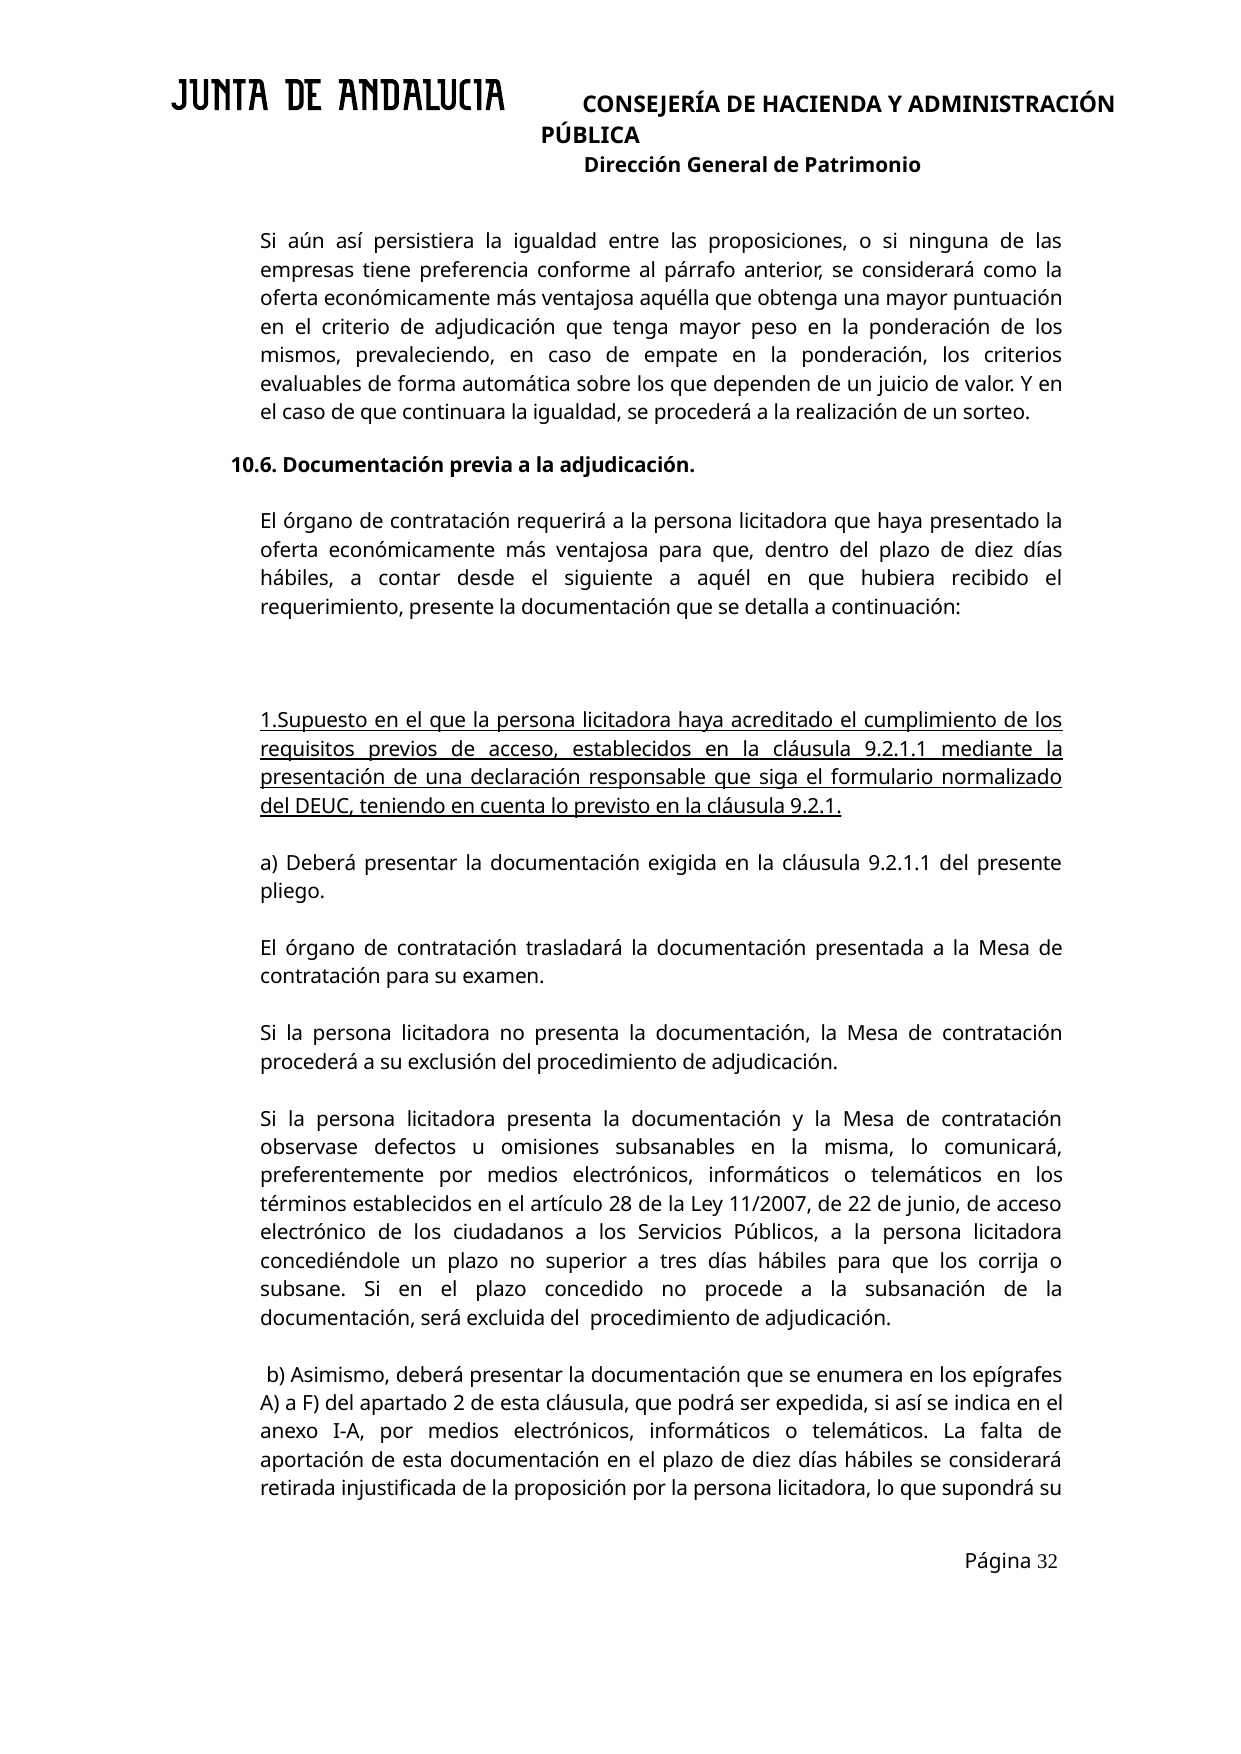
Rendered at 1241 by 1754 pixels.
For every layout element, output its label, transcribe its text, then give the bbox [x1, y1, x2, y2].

text Si la persona licitadora presenta la documentación y la Mesa de contratación observase defectos u omisiones subsanables en la misma, lo comunicará, preferentemente por medios electrónicos, informáticos o telemáticos en los términos establecidos en el artículo 28 de la Ley 11/2007, de 22 de junio, de acceso electrónico de los ciudadanos a los Servicios Públicos, a la persona licitadora concediéndole un plazo no superior a tres días hábiles para que los corrija o subsane. Si en el plazo concedido no procede a la subsanación de la documentación, será excluida del procedimiento de adjudicación. [260, 1104, 1063, 1331]
text requisitos previos de acceso, establecidos en la cláusula 9.2.1.1 mediante la [260, 731, 1063, 758]
text a) Deberá presentar la documentación exigida en la cláusula 9.2.1.1 del presente pliego. [260, 848, 1063, 905]
text El órgano de contratación requerirá a la persona licitadora que haya presentado la oferta económicamente más ventajosa para que, dentro del plazo de diez días hábiles, a contar desde el siguiente a aquél en que hubiera recibido el requerimiento, presente la documentación que se detalla a continuación: [260, 507, 1063, 620]
text 1.Supuesto en el que la persona licitadora haya acreditado el cumplimiento de los [260, 706, 1063, 730]
text Si aún así persistiera la igualdad entre las proposiciones, o si ninguna de las empresas tiene preferencia conforme al párrafo anterior, se considerará como la oferta económicamente más ventajosa aquélla que obtenga una mayor puntuación en el criterio de adjudicación que tenga mayor peso en la ponderación de los mismos, prevaleciendo, en caso de empate en la ponderación, los criterios evaluables de forma automática sobre los que dependen de un juicio de valor. Y en el caso de que continuara la igualdad, se procederá a la realización de un sorteo. [260, 227, 1063, 426]
text Si la persona licitadora no presenta la documentación, la Mesa de contratación procederá a su exclusión del procedimiento de adjudicación. [260, 1018, 1063, 1075]
text b) Asimismo, deberá presentar la documentación que se enumera en los epígrafes A) a F) del apartado 2 de esta cláusula, que podrá ser expedida, si así se indica en el anexo I-A, por medios electrónicos, informáticos o telemáticos. La falta de aportación de esta documentación en el plazo de diez días hábiles se considerará retirada injustificada de la proposición por la persona licitadora, lo que supondrá su [260, 1360, 1063, 1502]
text 10.6. Documentación previa a la adjudicación. [230, 450, 1063, 478]
text presentación de una declaración responsable que siga el formulario normalizado del DEUC, teniendo en cuenta lo previsto en la cláusula 9.2.1. [260, 760, 1063, 819]
text El órgano de contratación trasladará la documentación presentada a la Mesa de contratación para su examen. [260, 933, 1063, 990]
